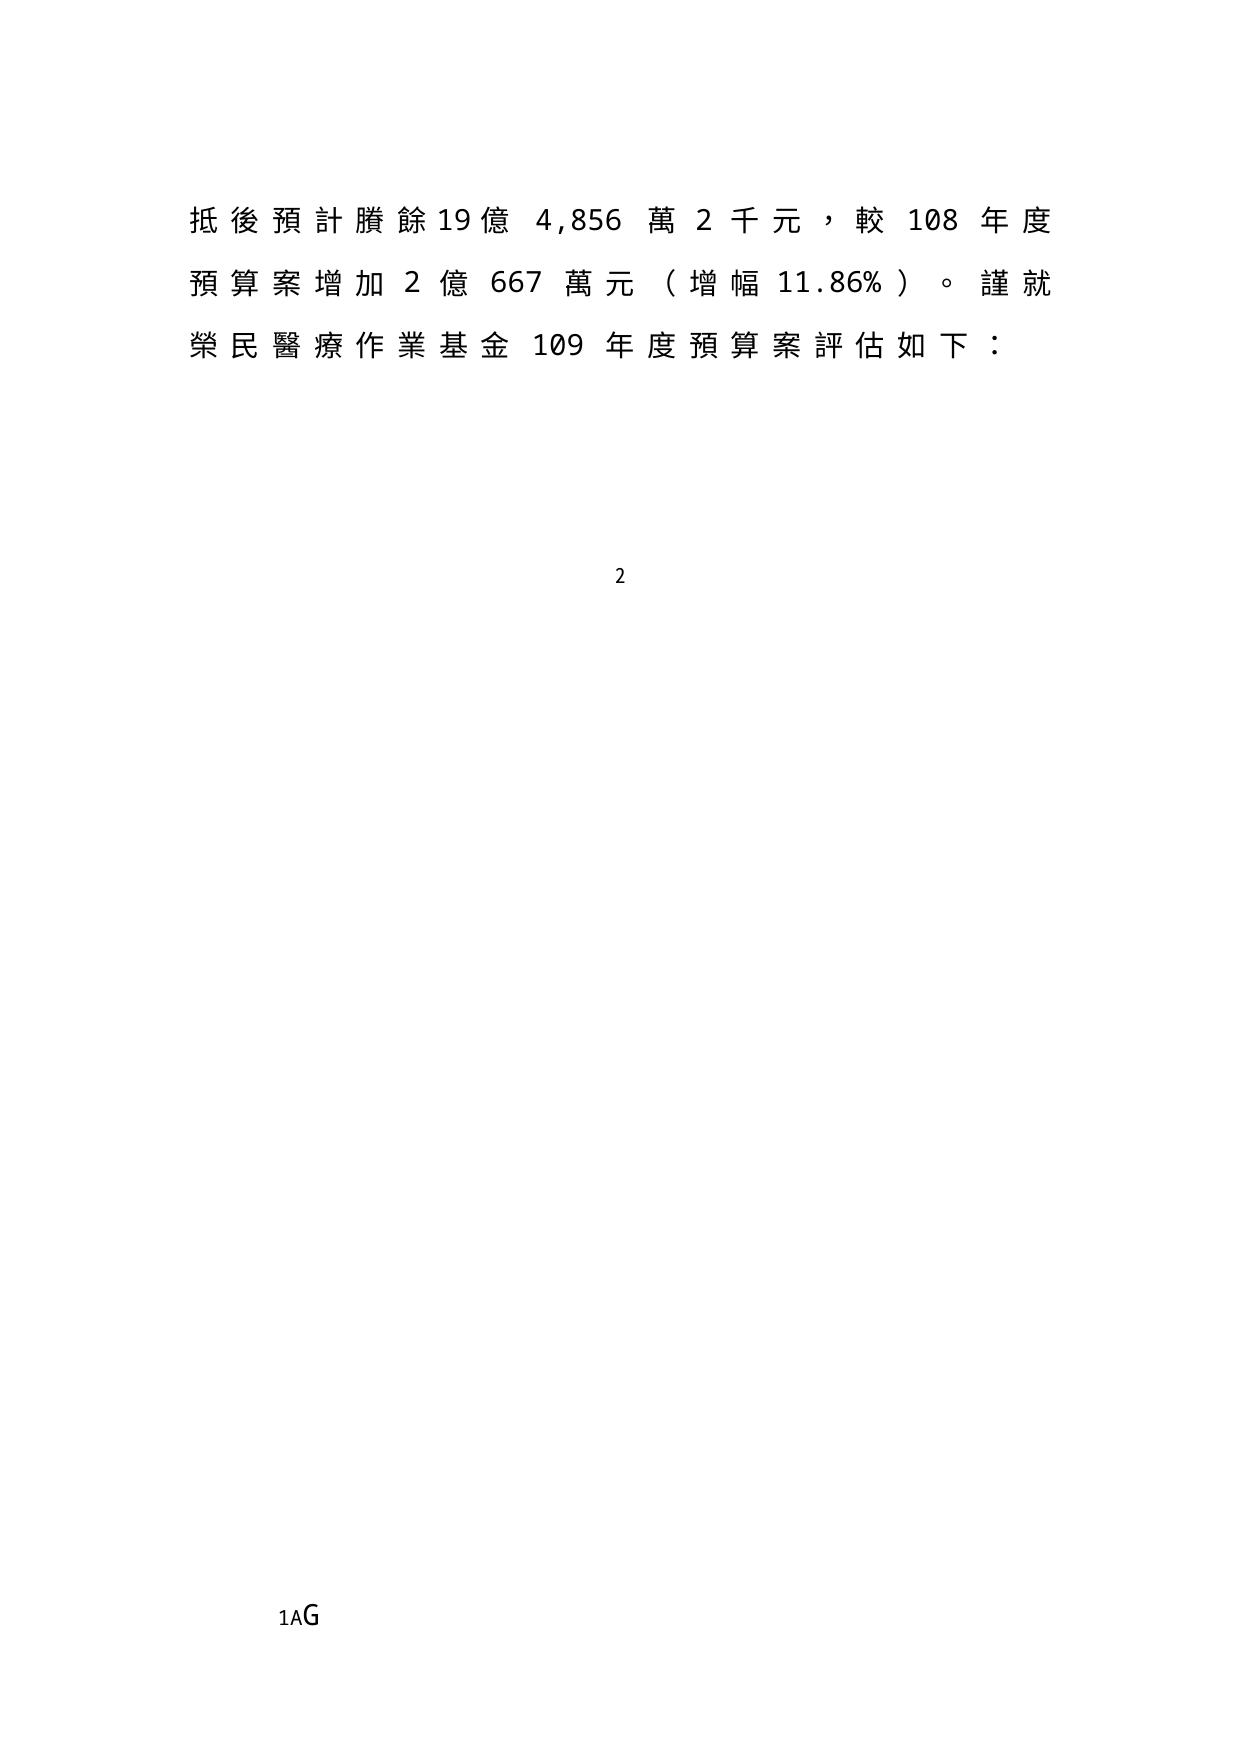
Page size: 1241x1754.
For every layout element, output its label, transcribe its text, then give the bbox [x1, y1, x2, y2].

text 抵後預計賸餘19億4,856萬2千元，較108年度預算案增加2億667萬元（增幅11.86%）。謹就榮民醫療作業基金109年度預算案評估如下： [183, 177, 1058, 365]
